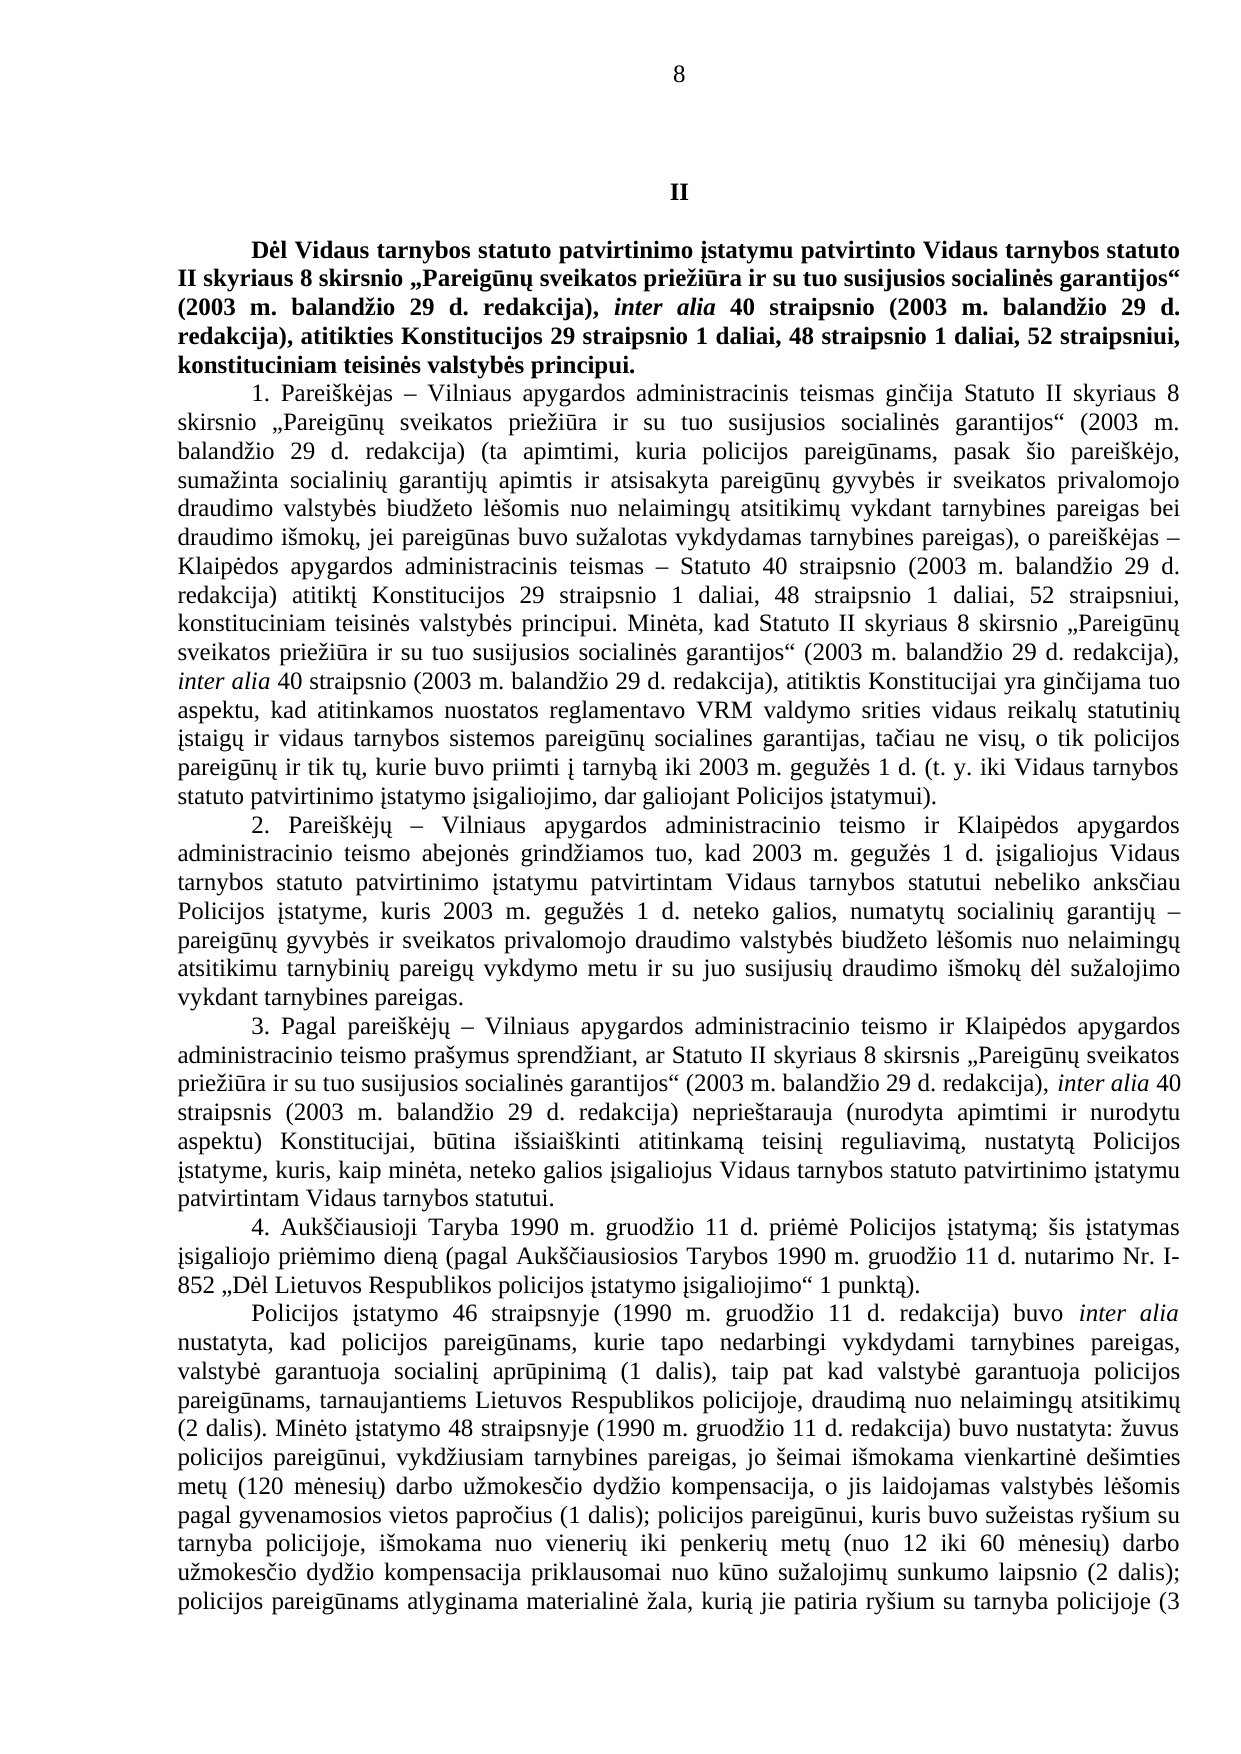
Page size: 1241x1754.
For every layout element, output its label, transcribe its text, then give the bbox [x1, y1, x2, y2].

text 1. Pareiškėjas – Vilniaus apygardos administracinis teismas ginčija Statuto II skyriaus 8 skirsnio „Pareigūnų sveikatos priežiūra ir su tuo susijusios socialinės garantijos“ (2003 m. balandžio 29 d. redakcija) (ta apimtimi, kuria policijos pareigūnams, pasak šio pareiškėjo, sumažinta socialinių garantijų apimtis ir atsisakyta pareigūnų gyvybės ir sveikatos privalomojo draudimo valstybės biudžeto lėšomis nuo nelaimingų atsitikimų vykdant tarnybines pareigas bei draudimo išmokų, jei pareigūnas buvo sužalotas vykdydamas tarnybines pareigas), o pareiškėjas – Klaipėdos apygardos administracinis teismas – Statuto 40 straipsnio (2003 m. balandžio 29 d. redakcija) atitiktį Konstitucijos 29 straipsnio 1 daliai, 48 straipsnio 1 daliai, 52 straipsniui, konstituciniam teisinės valstybės principui. Minėta, kad Statuto II skyriaus 8 skirsnio „Pareigūnų sveikatos priežiūra ir su tuo susijusios socialinės garantijos“ (2003 m. balandžio 29 d. redakcija), inter alia 40 straipsnio (2003 m. balandžio 29 d. redakcija), atitiktis Konstitucijai yra ginčijama tuo aspektu, kad atitinkamos nuostatos reglamentavo VRM valdymo srities vidaus reikalų statutinių įstaigų ir vidaus tarnybos sistemos pareigūnų socialines garantijas, tačiau ne visų, o tik policijos pareigūnų ir tik tų, kurie buvo priimti į tarnybą iki 2003 m. gegužės 1 d. (t. y. iki Vidaus tarnybos statuto patvirtinimo įstatymo įsigaliojimo, dar galiojant Policijos įstatymui). [177, 378, 1181, 810]
text 4. Aukščiausioji Taryba 1990 m. gruodžio 11 d. priėmė Policijos įstatymą; šis įstatymas įsigaliojo priėmimo dieną (pagal Aukščiausiosios Tarybos 1990 m. gruodžio 11 d. nutarimo Nr. I-852 „Dėl Lietuvos Respublikos policijos įstatymo įsigaliojimo“ 1 punktą). [177, 1212, 1181, 1298]
text 3. Pagal pareiškėjų – Vilniaus apygardos administracinio teismo ir Klaipėdos apygardos administracinio teismo prašymus sprendžiant, ar Statuto II skyriaus 8 skirsnis „Pareigūnų sveikatos priežiūra ir su tuo susijusios socialinės garantijos“ (2003 m. balandžio 29 d. redakcija), inter alia 40 straipsnis (2003 m. balandžio 29 d. redakcija) neprieštarauja (nurodyta apimtimi ir nurodytu aspektu) Konstitucijai, būtina išsiaiškinti atitinkamą teisinį reguliavimą, nustatytą Policijos įstatyme, kuris, kaip minėta, neteko galios įsigaliojus Vidaus tarnybos statuto patvirtinimo įstatymu patvirtintam Vidaus tarnybos statutui. [177, 1011, 1181, 1212]
text Dėl Vidaus tarnybos statuto patvirtinimo įstatymu patvirtinto Vidaus tarnybos statuto II skyriaus 8 skirsnio „Pareigūnų sveikatos priežiūra ir su tuo susijusios socialinės garantijos“ (2003 m. balandžio 29 d. redakcija), inter alia 40 straipsnio (2003 m. balandžio 29 d. redakcija), atitikties Konstitucijos 29 straipsnio 1 daliai, 48 straipsnio 1 daliai, 52 straipsniui, konstituciniam teisinės valstybės principui. [177, 235, 1181, 378]
text Policijos įstatymo 46 straipsnyje (1990 m. gruodžio 11 d. redakcija) buvo inter alia nustatyta, kad policijos pareigūnams, kurie tapo nedarbingi vykdydami tarnybines pareigas, valstybė garantuoja socialinį aprūpinimą (1 dalis), taip pat kad valstybė garantuoja policijos pareigūnams, tarnaujantiems Lietuvos Respublikos policijoje, draudimą nuo nelaimingų atsitikimų (2 dalis). Minėto įstatymo 48 straipsnyje (1990 m. gruodžio 11 d. redakcija) buvo nustatyta: žuvus policijos pareigūnui, vykdžiusiam tarnybines pareigas, jo šeimai išmokama vienkartinė dešimties metų (120 mėnesių) darbo užmokesčio dydžio kompensacija, o jis laidojamas valstybės lėšomis pagal gyvenamosios vietos papročius (1 dalis); policijos pareigūnui, kuris buvo sužeistas ryšium su tarnyba policijoje, išmokama nuo vienerių iki penkerių metų (nuo 12 iki 60 mėnesių) darbo užmokesčio dydžio kompensacija priklausomai nuo kūno sužalojimų sunkumo laipsnio (2 dalis); policijos pareigūnams atlyginama materialinė žala, kurią jie patiria ryšium su tarnyba policijoje (3 [177, 1298, 1181, 1615]
text II [177, 177, 1181, 206]
text 2. Pareiškėjų – Vilniaus apygardos administracinio teismo ir Klaipėdos apygardos administracinio teismo abejonės grindžiamos tuo, kad 2003 m. gegužės 1 d. įsigaliojus Vidaus tarnybos statuto patvirtinimo įstatymu patvirtintam Vidaus tarnybos statutui nebeliko anksčiau Policijos įstatyme, kuris 2003 m. gegužės 1 d. neteko galios, numatytų socialinių garantijų – pareigūnų gyvybės ir sveikatos privalomojo draudimo valstybės biudžeto lėšomis nuo nelaimingų atsitikimu tarnybinių pareigų vykdymo metu ir su juo susijusių draudimo išmokų dėl sužalojimo vykdant tarnybines pareigas. [177, 810, 1181, 1011]
